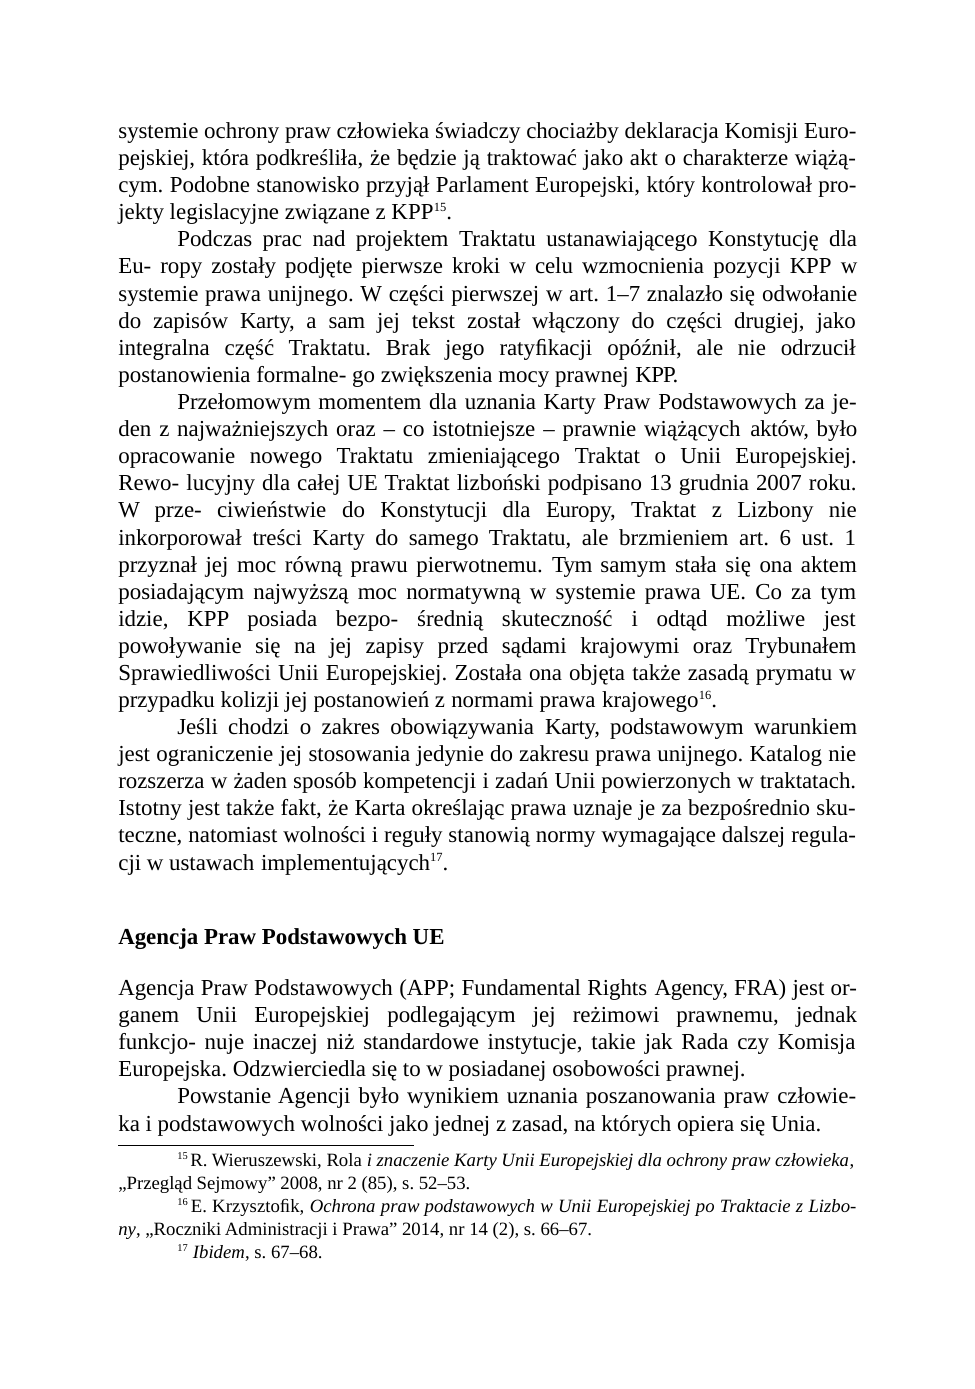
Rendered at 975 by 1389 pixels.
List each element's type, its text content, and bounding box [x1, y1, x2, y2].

subtitle Agencja Praw Podstawowych UE [118, 923, 869, 949]
text systemie ochrony praw człowieka świadczy chociażby deklaracja Komisji Euro- pejskiej, która podkreśliła, że będzie ją traktować jako akt o charakterze wiążą- cym. Podobne stanowisko przyjął Parlament Europejski, który kontrolował pro- jekty legislacyjne związane z KPP15. [118, 117, 857, 225]
text Przełomowym momentem dla uznania Karty Praw Podstawowych za je- den z najważniejszych oraz – co istotniejsze – prawnie wiążących aktów, było opracowanie nowego Traktatu zmieniającego Traktat o Unii Europejskiej. Rewo- lucyjny dla całej UE Traktat lizboński podpisano 13 grudnia 2007 roku. W prze- ciwieństwie do Konstytucji dla Europy, Traktat z Lizbony nie inkorporował treści Karty do samego Traktatu, ale brzmieniem art. 6 ust. 1 przyznał jej moc równą prawu pierwotnemu. Tym samym stała się ona aktem posiadającym najwyższą moc normatywną w systemie prawa UE. Co za tym idzie, KPP posiada bezpo- średnią skuteczność i odtąd możliwe jest powoływanie się na jej zapisy przed sądami krajowymi oraz Trybunałem Sprawiedliwości Unii Europejskiej. Została ona objęta także zasadą prymatu w przypadku kolizji jej postanowień z normami prawa krajowego16. [118, 388, 857, 712]
text 17 Ibidem, s. 67–68. [177, 1241, 869, 1262]
text 16 E. Krzysztoﬁk, Ochrona praw podstawowych w Unii Europejskiej po Traktacie z Lizbo- ny, „Roczniki Administracji i Prawa” 2014, nr 14 (2), s. 66–67. [118, 1195, 857, 1239]
text Jeśli chodzi o zakres obowiązywania Karty, podstawowym warunkiem jest ograniczenie jej stosowania jedynie do zakresu prawa unijnego. Katalog nie rozszerza w żaden sposób kompetencji i zadań Unii powierzonych w traktatach. Istotny jest także fakt, że Karta określając prawa uznaje je za bezpośrednio sku- teczne, natomiast wolności i reguły stanowią normy wymagające dalszej regula- cji w ustawach implementujących17. [118, 713, 857, 875]
text Powstanie Agencji było wynikiem uznania poszanowania praw człowie- ka i podstawowych wolności jako jednej z zasad, na których opiera się Unia. [118, 1083, 857, 1136]
text Podczas prac nad projektem Traktatu ustanawiającego Konstytucję dla Eu- ropy zostały podjęte pierwsze kroki w celu wzmocnienia pozycji KPP w systemie prawa unijnego. W części pierwszej w art. 1–7 znalazło się odwołanie do zapisów Karty, a sam jej tekst został włączony do części drugiej, jako integralna część Traktatu. Brak jego ratyﬁkacji opóźnił, ale nie odrzucił postanowienia formalne- go zwiększenia mocy prawnej KPP. [118, 226, 857, 387]
text Agencja Praw Podstawowych (APP; Fundamental Rights Agency, FRA) jest or- ganem Unii Europejskiej podlegającym jej reżimowi prawnemu, jednak funkcjo- nuje inaczej niż standardowe instytucje, takie jak Rada czy Komisja Europejska. Odzwierciedla się to w posiadanej osobowości prawnej. [118, 974, 857, 1082]
text „Przegląd Sejmowy” 2008, nr 2 (85), s. 52–53. [118, 1172, 869, 1193]
text 15 R. Wieruszewski, Rola i znaczenie Karty Unii Europejskiej dla ochrony praw człowieka, [177, 1139, 869, 1171]
